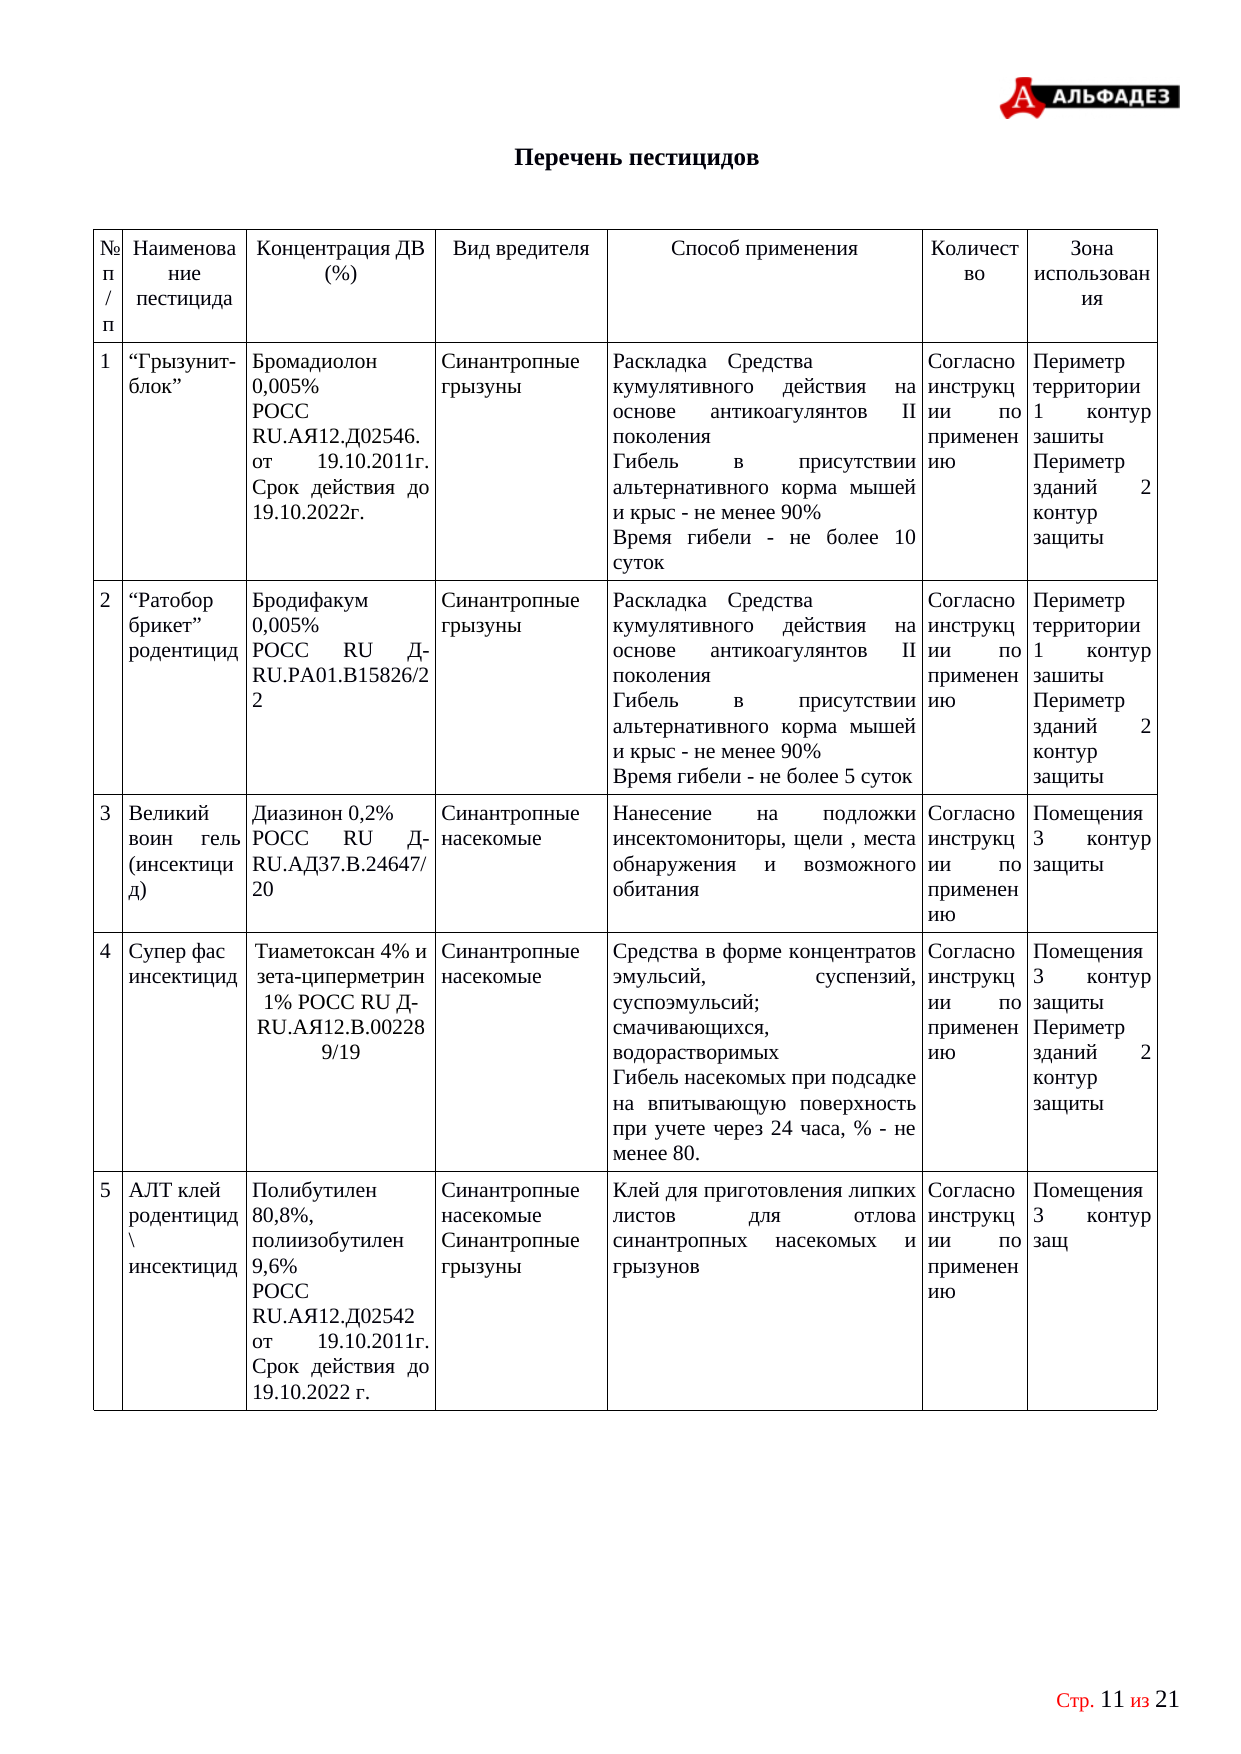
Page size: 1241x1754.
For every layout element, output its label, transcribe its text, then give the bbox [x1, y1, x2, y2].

table_header Концентрация ДВ (%) [247, 230, 435, 341]
table_cell Синантропные насекомые Синантропные грызуны [436, 1172, 607, 1410]
table_cell Помещения 3 контур защиты Периметр зданий 2 контур защиты [1028, 933, 1157, 1171]
table_cell Синантропные грызуны [436, 343, 607, 580]
table_cell Периметр территории 1 контур зашиты Периметр зданий 2 контур защиты [1028, 581, 1157, 794]
table_header Наименование пестицида [123, 230, 246, 341]
table_cell Супер фас инсектицид [123, 933, 246, 1171]
table_cell Бродифакум 0,005% РОСС RU Д-RU.РА01.В15826/22 [247, 581, 435, 794]
table_cell Согласно инструкции по применению [923, 933, 1027, 1171]
table_cell Согласно инструкции по применению [923, 343, 1027, 580]
table_cell 4 [94, 933, 122, 1171]
table_cell 1 [94, 343, 122, 580]
table_cell Помещения 3 контур защ [1028, 1172, 1157, 1410]
table_cell 3 [94, 795, 122, 932]
table_cell Средства в форме концентратов эмульсий, суспензий, суспоэмульсий; смачивающихся, водорастворимых Гибель насекомых при подсадке на впитывающую поверхность при учете через 24 часа, % - не менее 80. [608, 933, 922, 1171]
table_header Способ применения [608, 230, 922, 341]
table_header № п/п [94, 230, 122, 341]
table_cell Синантропные грызуны [436, 581, 607, 794]
table_cell Тиаметоксан 4% и зета-циперметрин 1% РОСС RU Д-RU.АЯ12.В.002289/19 [247, 933, 435, 1171]
table_cell Диазинон 0,2% РОСС RU Д-RU.АД37.В.24647/20 [247, 795, 435, 932]
table_cell Согласно инструкции по применению [923, 581, 1027, 794]
subtitle Перечень пестицидов [94, 142, 1179, 171]
table_cell 2 [94, 581, 122, 794]
table_cell Клей для приготовления липких листов для отлова синантропных насекомых и грызунов [608, 1172, 922, 1410]
table_cell Раскладка Средства кумулятивного действия на основе антикоагулянтов II поколения Гибель в присутствии альтернативного корма мышей и крыс - не менее 90% Время гибели - не более 10 суток [608, 343, 922, 580]
table_cell “Ратобор брикет” родентицид [123, 581, 246, 794]
table_cell Бромадиолон 0,005% РОСС RU.АЯ12.Д02546. от 19.10.2011г. Срок действия до 19.10.2022г. [247, 343, 435, 580]
table_cell Периметр территории 1 контур зашиты Периметр зданий 2 контур защиты [1028, 343, 1157, 580]
table_cell Полибутилен 80,8%, полиизобутилен 9,6% РОСС RU.АЯ12.Д02542 от 19.10.2011г. Срок действия до 19.10.2022 г. [247, 1172, 435, 1410]
table_cell Согласно инструкции по применению [923, 1172, 1027, 1410]
picture [999, 77, 1180, 119]
table_cell Синантропные насекомые [436, 933, 607, 1171]
table_header Вид вредителя [436, 230, 607, 341]
table_cell Великий воин гель (инсектицид) [123, 795, 246, 932]
table_cell 5 [94, 1172, 122, 1410]
table_cell “Грызунит-блок” [123, 343, 246, 580]
table_cell Помещения 3 контур защиты [1028, 795, 1157, 932]
table_cell Раскладка Средства кумулятивного действия на основе антикоагулянтов II поколения Гибель в присутствии альтернативного корма мышей и крыс - не менее 90% Время гибели - не более 5 суток [608, 581, 922, 794]
table_cell Согласно инструкции по применению [923, 795, 1027, 932]
table_cell Синантропные насекомые [436, 795, 607, 932]
table_cell АЛТ клей родентицид\инсектицид [123, 1172, 246, 1410]
table_header Количество [923, 230, 1027, 341]
table_header Зона использования [1028, 230, 1157, 341]
table_cell Нанесение на подложки инсектомониторы, щели , места обнаружения и возможного обитания [608, 795, 922, 932]
